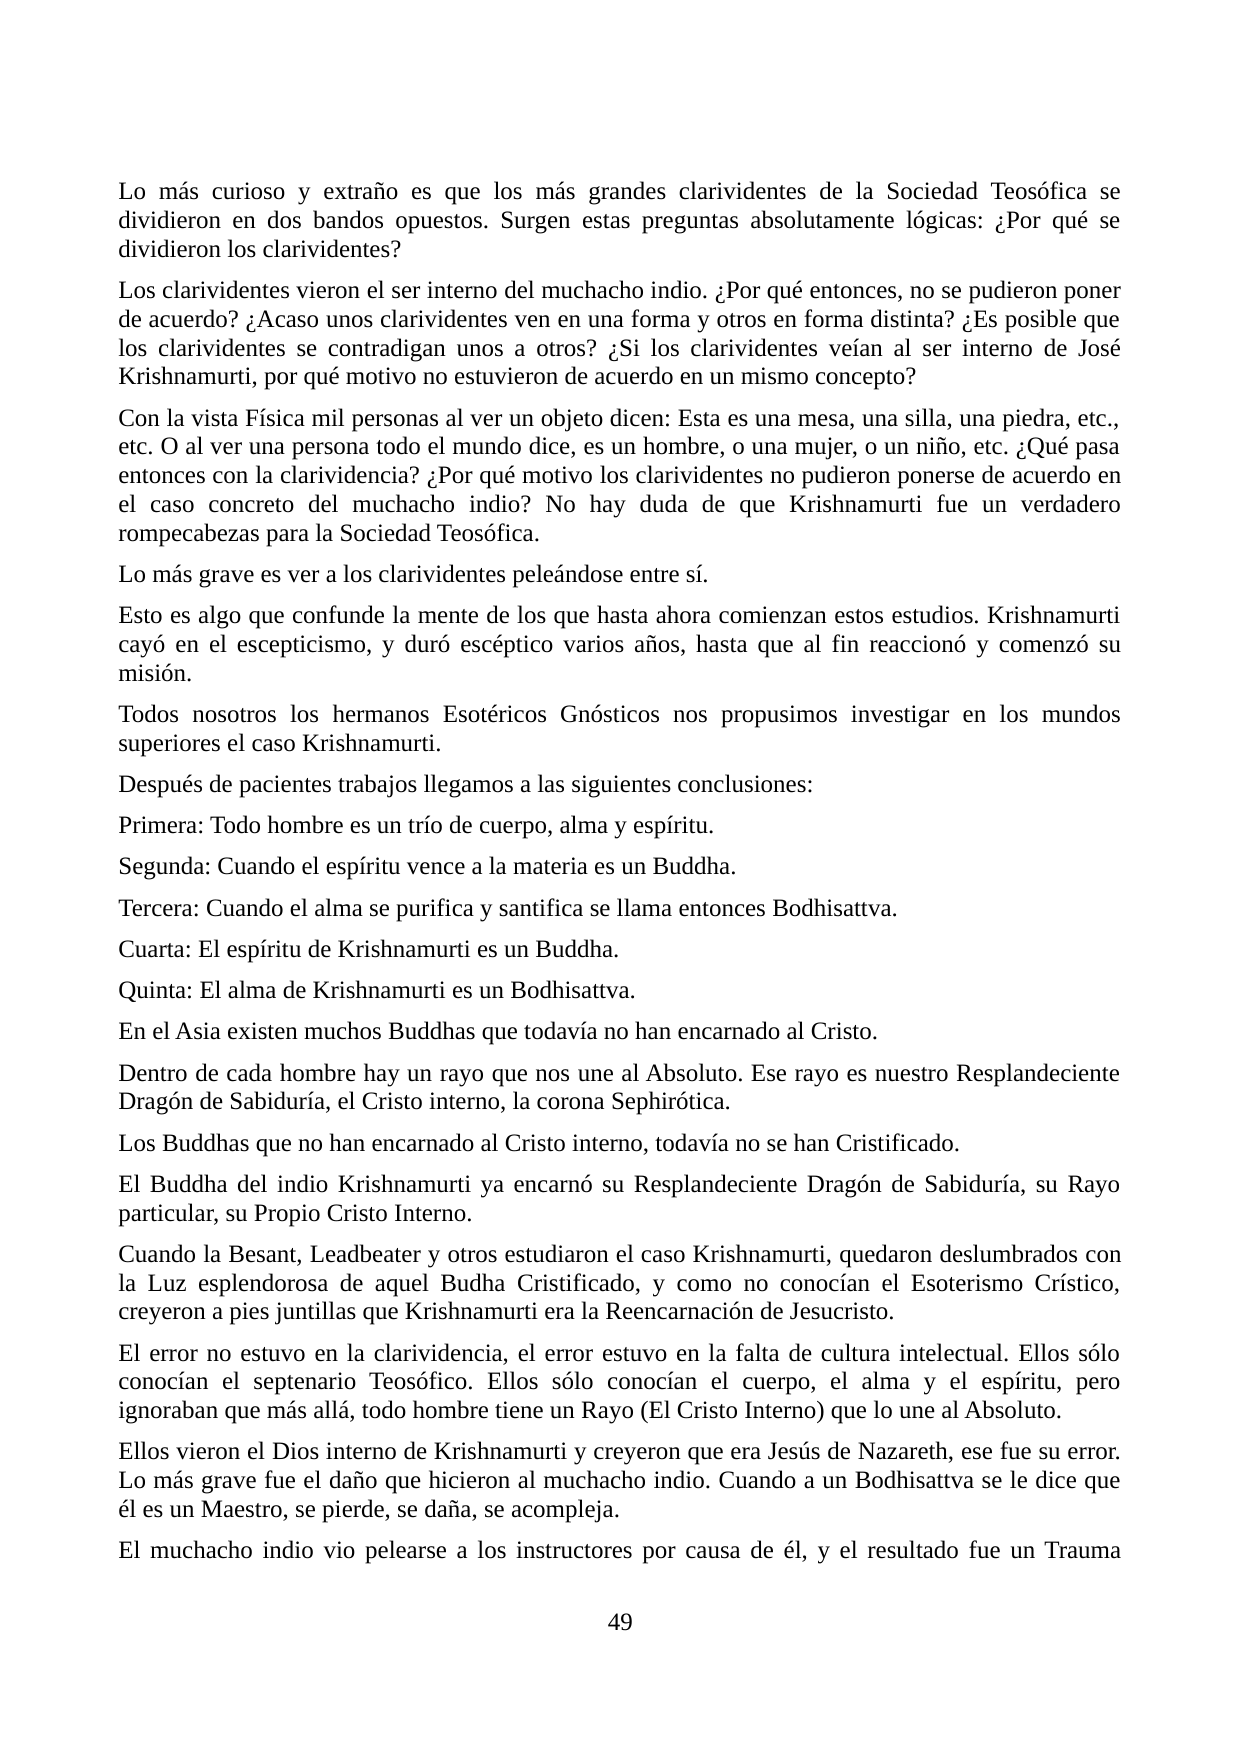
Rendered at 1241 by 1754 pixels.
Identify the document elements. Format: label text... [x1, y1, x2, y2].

text Tercera: Cuando el alma se purifica y santifica se llama entonces Bodhisattva. [118, 893, 1122, 921]
text Dentro de cada hombre hay un rayo que nos une al Absoluto. Ese rayo es nuestro Resplandeciente Dragón de Sabiduría, el Cristo interno, la corona Sephirótica. [118, 1058, 1122, 1115]
text Cuarta: El espíritu de Krishnamurti es un Buddha. [118, 934, 1122, 963]
text Lo más grave es ver a los clarividentes peleándose entre sí. [118, 559, 1122, 588]
text El muchacho indio vio pelearse a los instructores por causa de él, y el resultado fue un Trauma [118, 1535, 1122, 1564]
text Esto es algo que confunde la mente de los que hasta ahora comienzan estos estudios. Krishnamurti cayó en el escepticismo, y duró escéptico varios años, hasta que al fin reaccionó y comenzó su misión. [118, 600, 1122, 686]
text Todos nosotros los hermanos Esotéricos Gnósticos nos propusimos investigar en los mundos superiores el caso Krishnamurti. [118, 699, 1122, 756]
text El Buddha del indio Krishnamurti ya encarnó su Resplandeciente Dragón de Sabiduría, su Rayo particular, su Propio Cristo Interno. [118, 1169, 1122, 1226]
text Segunda: Cuando el espíritu vence a la materia es un Buddha. [118, 851, 1122, 880]
text En el Asia existen muchos Buddhas que todavía no han encarnado al Cristo. [118, 1016, 1122, 1045]
text Cuando la Besant, Leadbeater y otros estudiaron el caso Krishnamurti, quedaron deslumbrados con la Luz esplendorosa de aquel Budha Cristificado, y como no conocían el Esoterismo Crístico, creyeron a pies juntillas que Krishnamurti era la Reencarnación de Jesucristo. [118, 1239, 1122, 1325]
text Con la vista Física mil personas al ver un objeto dicen: Esta es una mesa, una silla, una piedra, etc., etc. O al ver una persona todo el mundo dice, es un hombre, o una mujer, o un niño, etc. ¿Qué pasa entonces con la clarividencia? ¿Por qué motivo los clarividentes no pudieron ponerse de acuerdo en el caso concreto del muchacho indio? No hay duda de que Krishnamurti fue un verdadero rompecabezas para la Sociedad Teosófica. [118, 403, 1122, 546]
text Primera: Todo hombre es un trío de cuerpo, alma y espíritu. [118, 810, 1122, 839]
text El error no estuvo en la clarividencia, el error estuvo en la falta de cultura intelectual. Ellos sólo conocían el septenario Teosófico. Ellos sólo conocían el cuerpo, el alma y el espíritu, pero ignoraban que más allá, todo hombre tiene un Rayo (El Cristo Interno) que lo une al Absoluto. [118, 1338, 1122, 1424]
text Después de pacientes trabajos llegamos a las siguientes conclusiones: [118, 769, 1122, 798]
text Los clarividentes vieron el ser interno del muchacho indio. ¿Por qué entonces, no se pudieron poner de acuerdo? ¿Acaso unos clarividentes ven en una forma y otros en forma distinta? ¿Es posible que los clarividentes se contradigan unos a otros? ¿Si los clarividentes veían al ser interno de José Krishnamurti, por qué motivo no estuvieron de acuerdo en un mismo concepto? [118, 275, 1122, 390]
text Ellos vieron el Dios interno de Krishnamurti y creyeron que era Jesús de Nazareth, ese fue su error. Lo más grave fue el daño que hicieron al muchacho indio. Cuando a un Bodhisattva se le dice que él es un Maestro, se pierde, se daña, se acompleja. [118, 1436, 1122, 1523]
text Quinta: El alma de Krishnamurti es un Bodhisattva. [118, 975, 1122, 1004]
text Los Buddhas que no han encarnado al Cristo interno, todavía no se han Cristificado. [118, 1128, 1122, 1156]
text Lo más curioso y extraño es que los más grandes clarividentes de la Sociedad Teosófica se dividieron en dos bandos opuestos. Surgen estas preguntas absolutamente lógicas: ¿Por qué se dividieron los clarividentes? [118, 176, 1122, 263]
